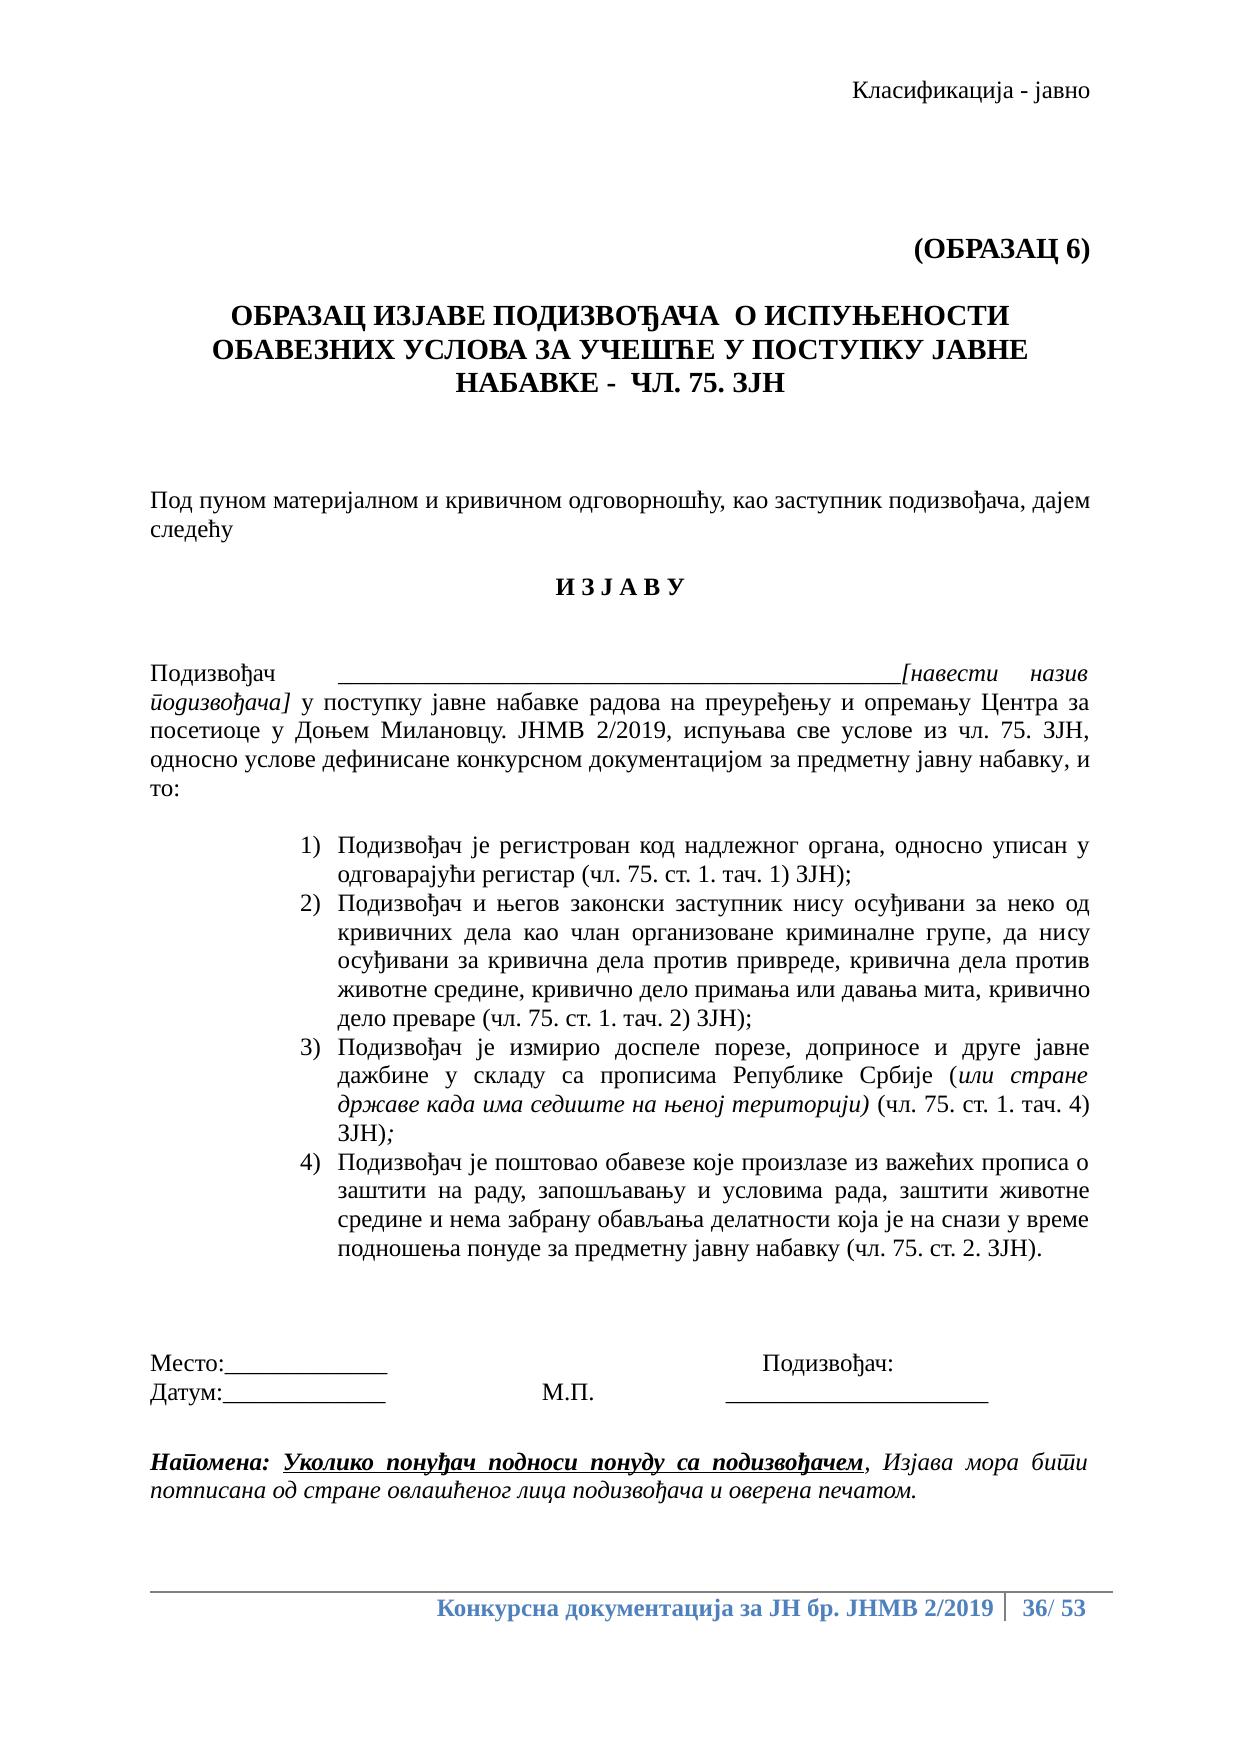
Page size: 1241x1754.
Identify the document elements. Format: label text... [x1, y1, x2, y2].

list Напомена: Уколико понуђач подноси понуду са подизвођачем, Изјава мора бити потписана од стране овлашћеног лица подизвођача и оверена печатом. [150, 1447, 1090, 1504]
text Датум:_____________ М.П. _____________________ [150, 1377, 1090, 1405]
text (ОБРАЗАЦ 6) [150, 231, 1090, 265]
text Место:_____________ Подизвођач: [150, 1348, 1090, 1377]
list Подизвођач и његов законски заступник нису осуђивани за неко од кривичних дела као члан организоване криминалне групе, да нису осуђивани за кривична дела против привреде, кривична дела против животне средине, кривично дело примања или давања мита, кривично дело преваре (чл. 75. ст. 1. тач. 2) ЗЈН); [300, 888, 1090, 1032]
text Под пуном материјалном и кривичном одговорношћу, као заступник подизвођача, дајем следећу [150, 485, 1090, 543]
text И З Ј А В У [150, 572, 1090, 600]
list Подизвођач је регистрован код надлежног органа, односно уписан у одговарајући регистар (чл. 75. ст. 1. тач. 1) ЗЈН); [300, 830, 1090, 888]
list Подизвођач је измирио доспеле порезе, доприносе и друге јавне дажбине у складу са прописима Републике Србије (или стране државе када има седиште на њеној територији) (чл. 75. ст. 1. тач. 4) ЗЈН); [300, 1032, 1090, 1147]
text ОБРАЗАЦ ИЗЈАВЕ ПОДИЗВОЂАЧА О ИСПУЊЕНОСТИ ОБАВЕЗНИХ УСЛОВА ЗА УЧЕШЋЕ У ПОСТУПКУ ЈАВНЕ НАБАВКЕ - ЧЛ. 75. ЗЈН [150, 298, 1090, 399]
list Подизвођач је поштовао обавезе које произлазе из важећих прописа о заштити на раду, запошљавању и условима рада, заштити животне средине и нема забрану обављања делатности која је на снази у време подношења понуде за предметну јавну набавку (чл. 75. ст. 2. ЗЈН). [300, 1147, 1090, 1262]
text Подизвођач _____________________________________________[навести назив подизвођача] у поступку јавне набавке радова на преуређењу и опремању Центра за посетиоце у Доњем Милановцу. ЈНМВ 2/2019, испуњава све услове из чл. 75. ЗЈН, односно услове дефинисане конкурсном документацијом за предметну јавну набавку, и то: [150, 658, 1090, 802]
